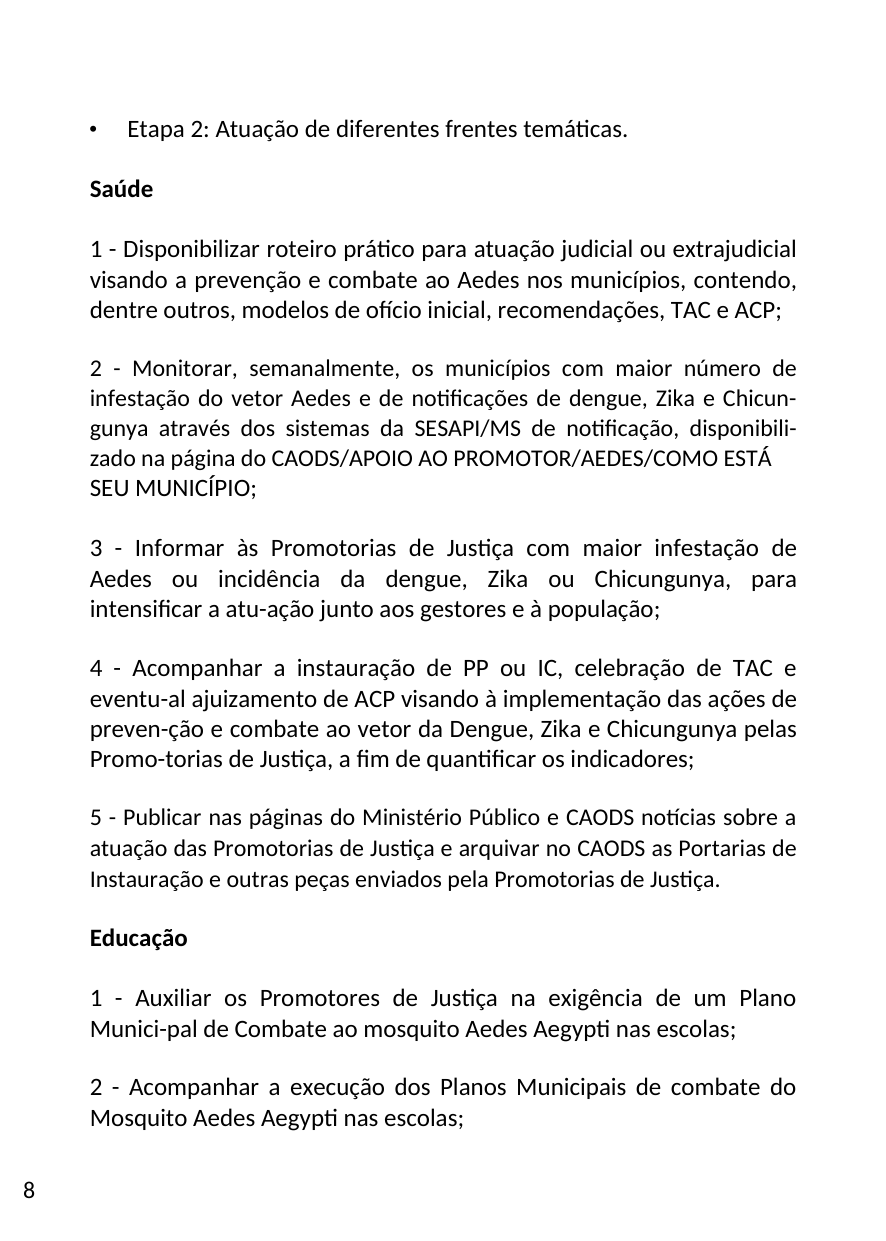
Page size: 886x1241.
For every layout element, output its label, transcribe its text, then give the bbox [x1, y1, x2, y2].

text Educação [89, 922, 798, 952]
text 4 - Acompanhar a instauração de PP ou IC, celebração de TAC e eventu-al ajuizamento de ACP visando à implementação das ações de preven-ção e combate ao vetor da Dengue, Zika e Chicungunya pelas Promo-torias de Justiça, a fim de quantificar os indicadores; [89, 652, 798, 774]
text 3 - Informar às Promotorias de Justiça com maior infestação de Aedes ou incidência da dengue, Zika ou Chicungunya, para intensificar a atu-ação junto aos gestores e à população; [89, 532, 798, 624]
text 2 - Monitorar, semanalmente, os municípios com maior número de infestação do vetor Aedes e de notificações de dengue, Zika e Chicun-gunya através dos sistemas da SESAPI/MS de notificação, disponibili-zado na página do CAODS/APOIO AO PROMOTOR/AEDES/COMO ESTÁ [89, 353, 798, 472]
text 1 - Disponibilizar roteiro prático para atuação judicial ou extrajudicial visando a prevenção e combate ao Aedes nos municípios, contendo, dentre outros, modelos de ofício inicial, recomendações, TAC e ACP; [89, 233, 798, 325]
text 1 - Auxiliar os Promotores de Justiça na exigência de um Plano Munici-pal de Combate ao mosquito Aedes Aegypti nas escolas; [89, 982, 798, 1043]
text Saúde [89, 173, 798, 203]
list Etapa 2: Atuação de diferentes frentes temáticas. [88, 113, 798, 144]
text 5 - Publicar nas páginas do Ministério Público e CAODS notícias sobre a atuação das Promotorias de Justiça e arquivar no CAODS as Portarias de Instauração e outras peças enviados pela Promotorias de Justiça. [89, 802, 798, 893]
text SEU MUNICÍPIO; [89, 472, 798, 503]
text 2 - Acompanhar a execução dos Planos Municipais de combate do Mosquito Aedes Aegypti nas escolas; [89, 1071, 798, 1133]
text 8 [23, 1175, 35, 1204]
